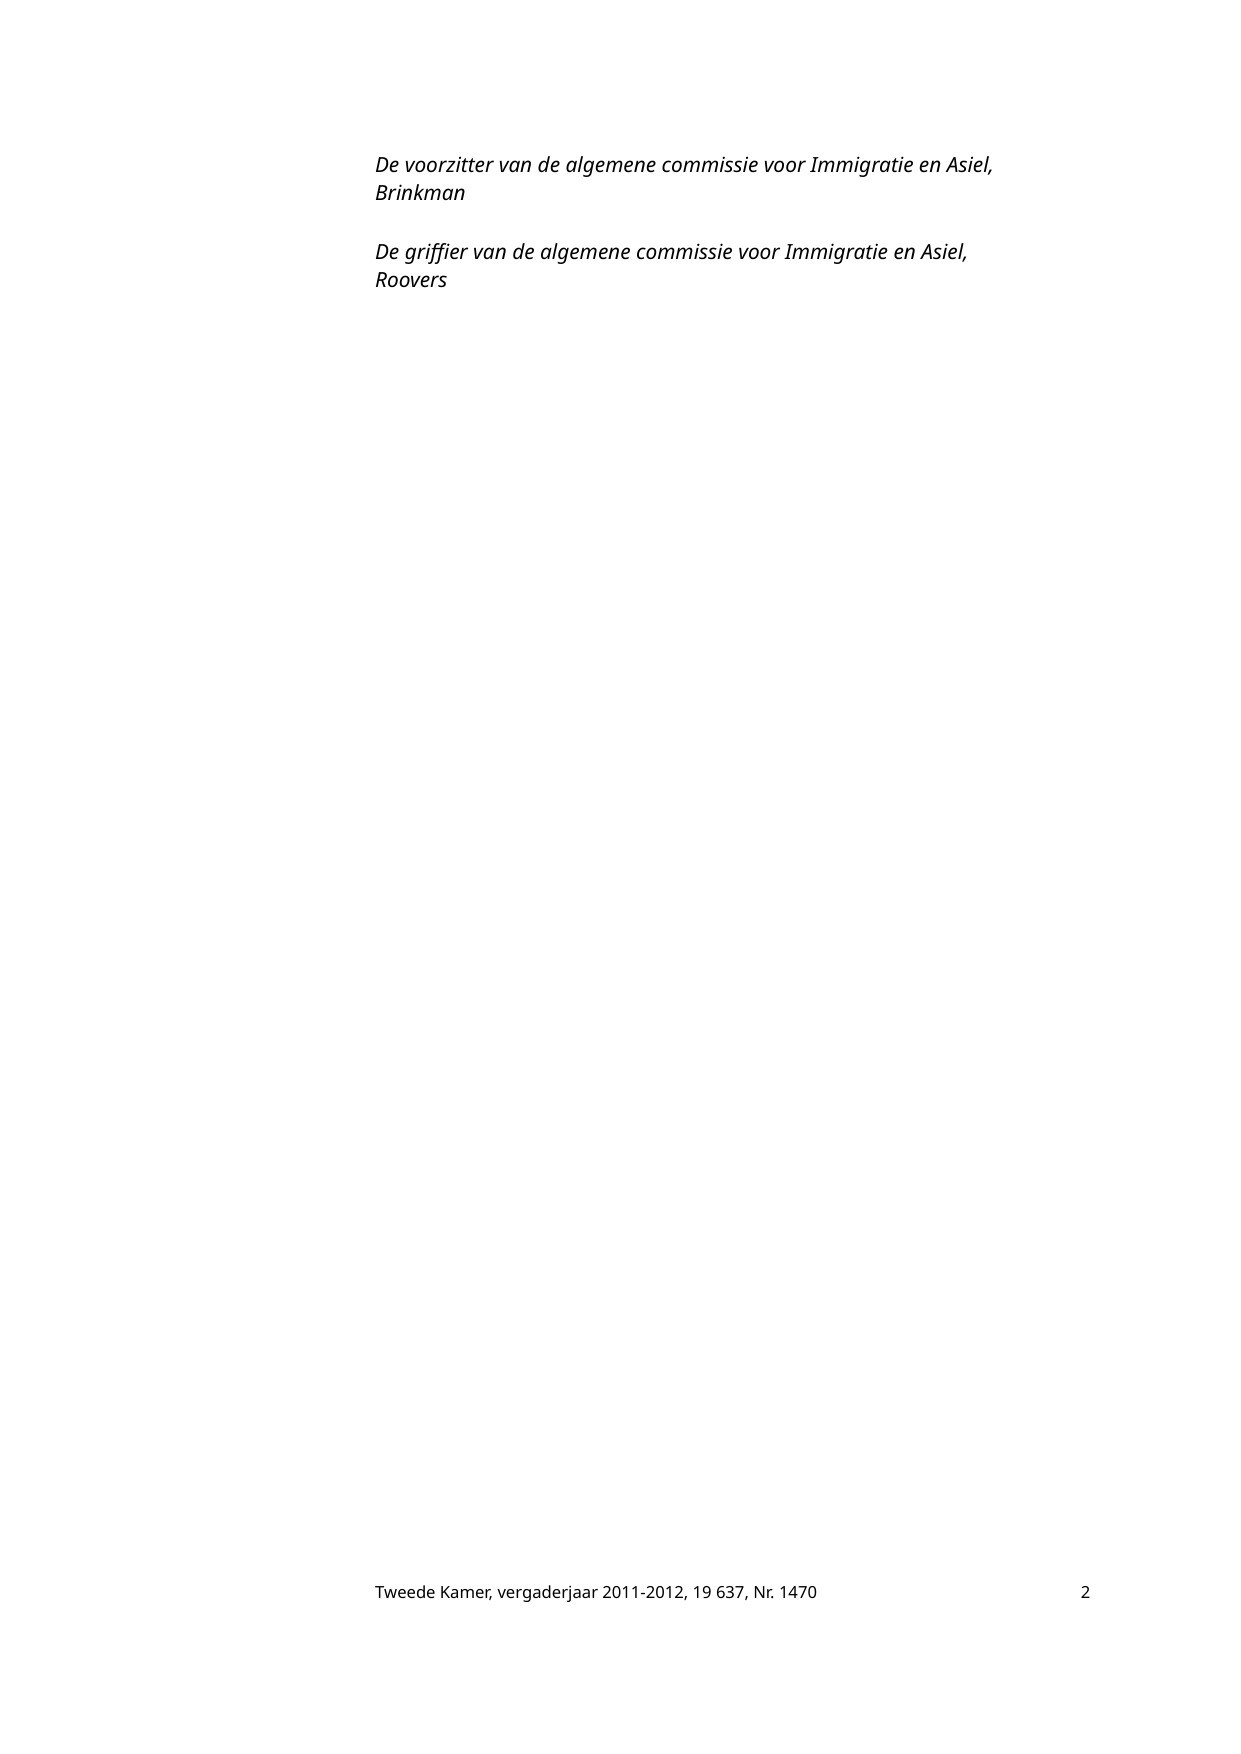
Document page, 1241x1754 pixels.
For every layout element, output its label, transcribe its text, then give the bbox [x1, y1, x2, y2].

text Brinkman [375, 237, 1090, 265]
text Van dit overleg brengt de commissie bijgaand geredigeerd woordelijk verslag uit. [375, 150, 1090, 178]
text Roovers [375, 324, 1090, 352]
text De voorzitter van de algemene commissie voor Immigratie en Asiel, [375, 208, 1090, 237]
text De griffier van de algemene commissie voor Immigratie en Asiel, [375, 295, 1090, 324]
